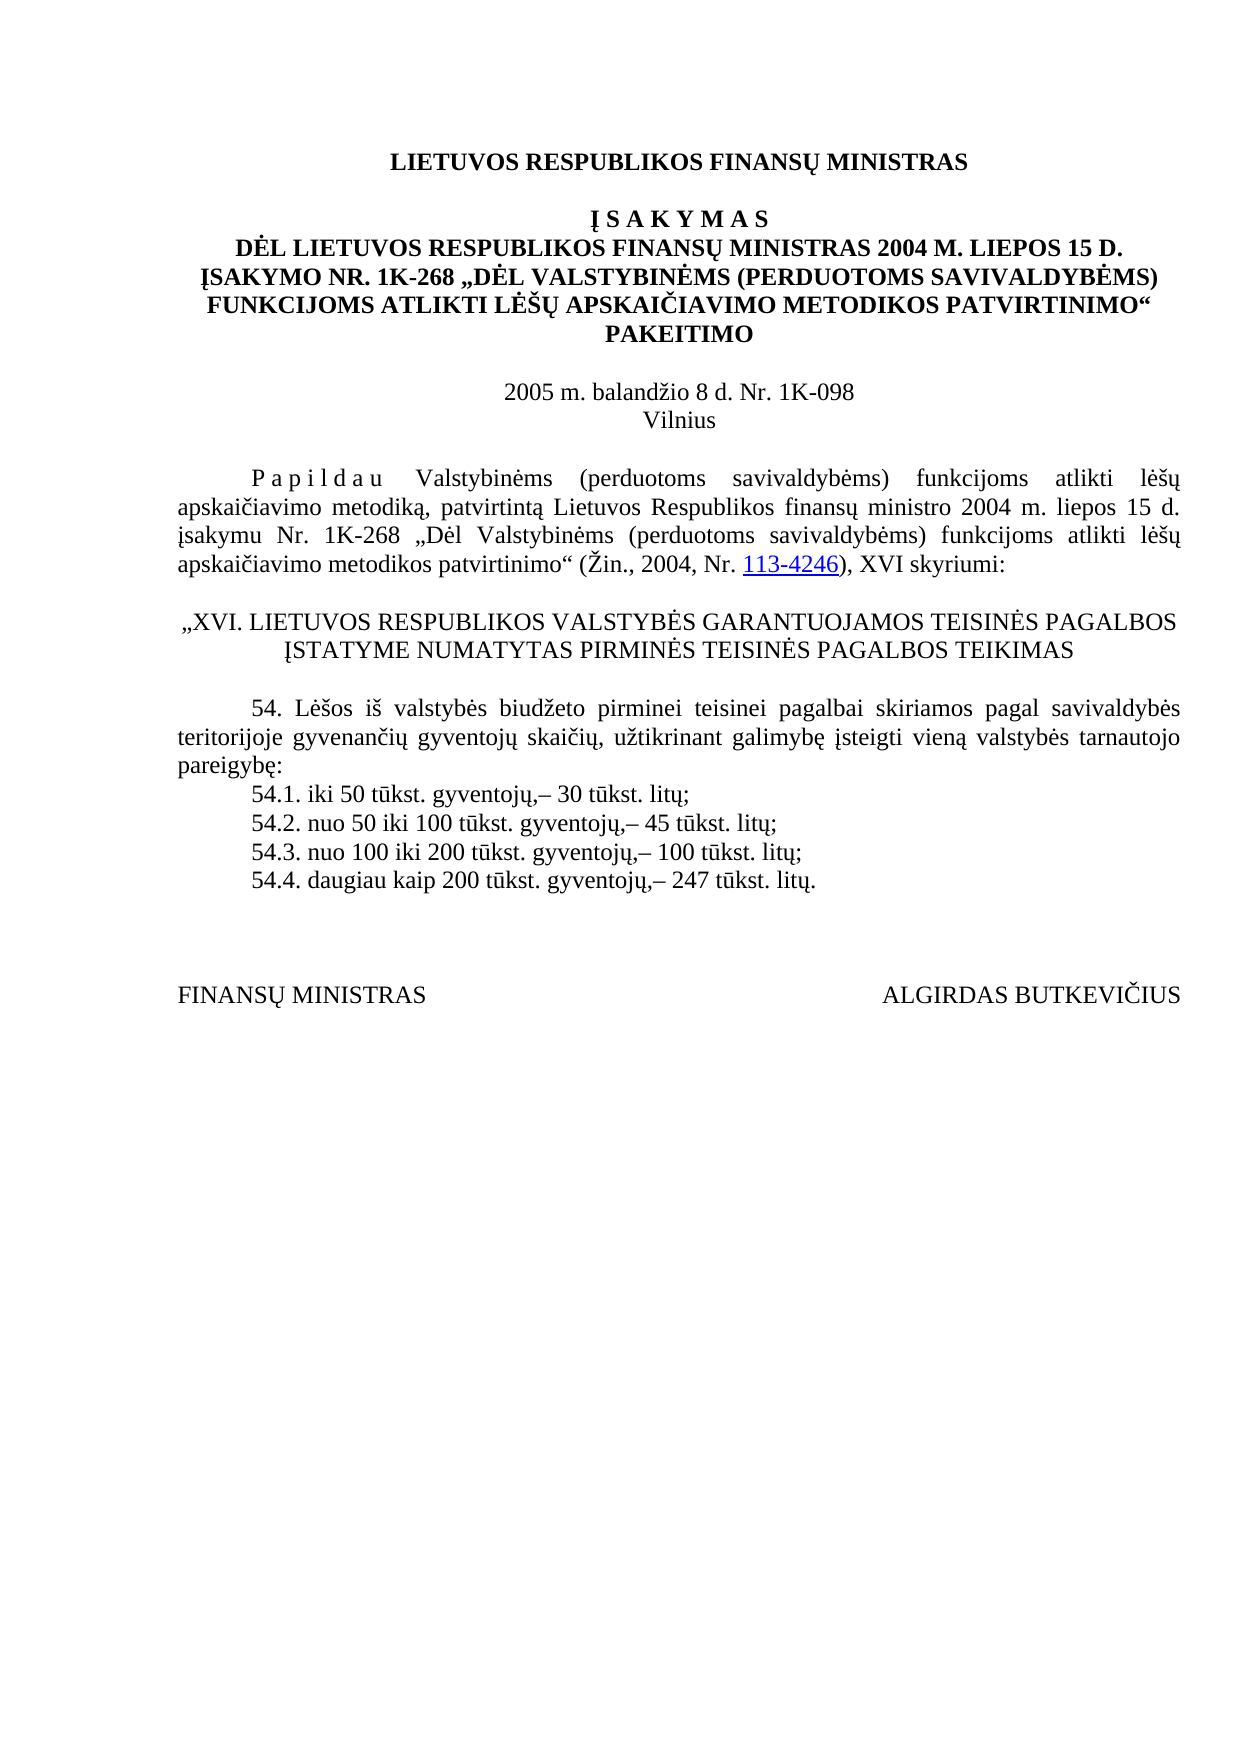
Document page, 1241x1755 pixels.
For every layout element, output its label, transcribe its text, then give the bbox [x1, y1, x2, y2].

text 54.4. daugiau kaip 200 tūkst. gyventojų,– 247 tūkst. litų. [177, 866, 1181, 894]
text 54. Lėšos iš valstybės biudžeto pirminei teisinei pagalbai skiriamos pagal savivaldybės teritorijoje gyvenančių gyventojų skaičių, užtikrinant galimybę įsteigti vieną valstybės tarnautojo pareigybę: [177, 693, 1181, 779]
text 54.1. iki 50 tūkst. gyventojų,– 30 tūkst. litų; [177, 779, 1181, 808]
text „XVI. LIETUVOS RESPUBLIKOS VALSTYBĖS GARANTUOJAMOS TEISINĖS PAGALBOS ĮSTATYME NUMATYTAS PIRMINĖS TEISINĖS PAGALBOS TEIKIMAS [177, 607, 1181, 664]
text Vilnius [177, 406, 1181, 434]
text Papildau Valstybinėms (perduotoms savivaldybėms) funkcijoms atlikti lėšų apskaičiavimo metodiką, patvirtintą Lietuvos Respublikos finansų ministro 2004 m. liepos 15 d. įsakymu Nr. 1K-268 „Dėl valstybinėms (perduotoms savivaldybėms) funkcijoms atlikti lėšų apskaičiavimo metodikos patvirtinimo“ (Žin., 2004, Nr. 113-4246), XVI skyriumi: [177, 463, 1181, 578]
text 54.3. nuo 100 iki 200 tūkst. gyventojų,– 100 tūkst. litų; [177, 837, 1181, 866]
text LIETUVOS RESPUBLIKOS FINANSŲ MINISTRAS [177, 147, 1181, 176]
text 54.2. nuo 50 iki 100 tūkst. gyventojų,– 45 tūkst. litų; [177, 808, 1181, 837]
text Į S A K Y M A S [177, 204, 1181, 233]
text DĖL LIETUVOS RESPUBLIKOS FINANSŲ MINISTRAS 2004 M. LIEPOS 15 D. ĮSAKYMO NR. 1K-268 „DĖL VALSTYBINĖMS (PERDUOTOMS SAVIVALDYBĖMS) FUNKCIJOMS ATLIKTI LĖŠŲ APSKAIČIAVIMO METODIKOS PATVIRTINIMO“ PAKEITIMO [177, 233, 1181, 348]
text 2005 m. balandžio 8 d. Nr. 1K-098 [177, 377, 1181, 406]
text FINANSŲ MINISTRAS ALGIRDAS BUTKEVIČIUS [177, 981, 1181, 1009]
